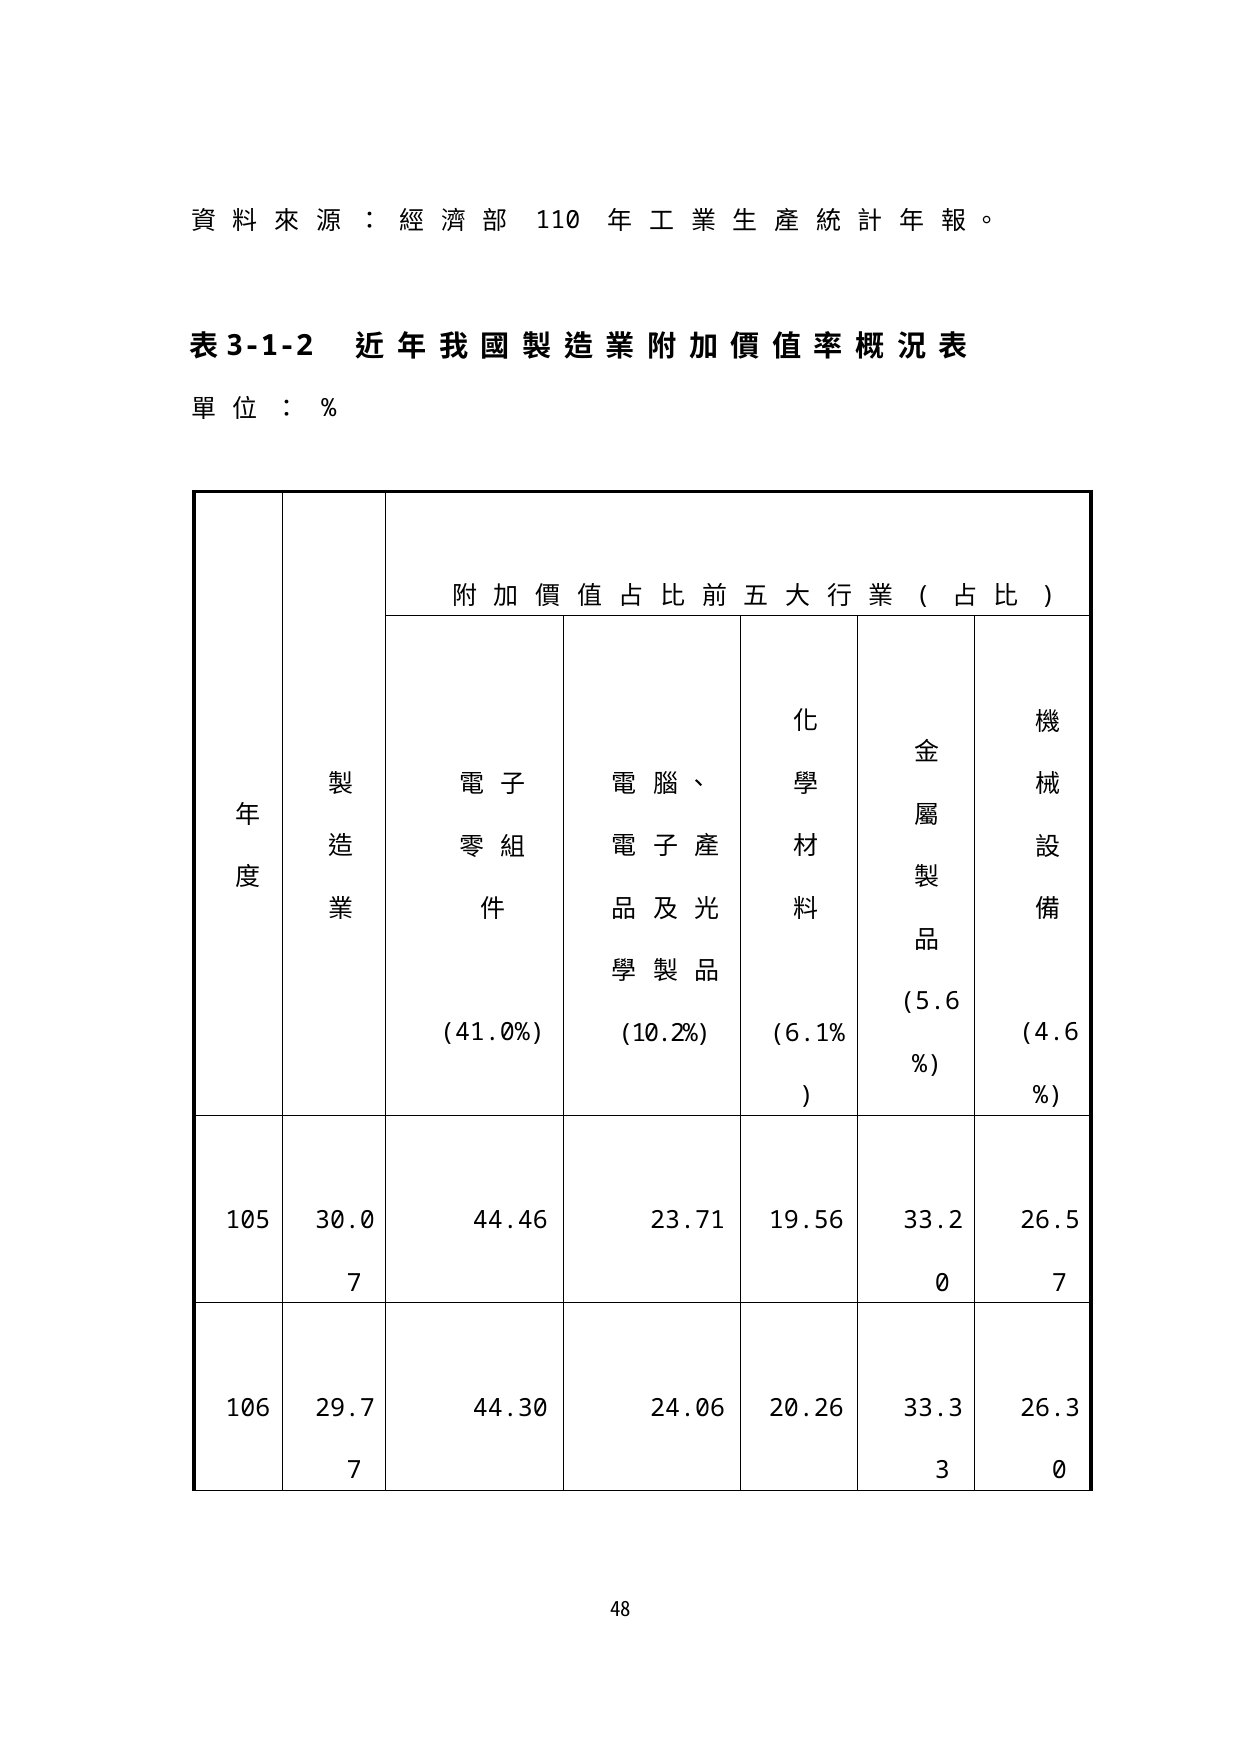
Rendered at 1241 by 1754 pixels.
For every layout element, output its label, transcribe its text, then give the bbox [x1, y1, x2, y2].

table_cell 金屬製品 (5.6%) [858, 616, 974, 1114]
table_cell 26.30 [975, 1303, 1089, 1490]
table_cell 電子零組件 (41.0%) [386, 616, 563, 1114]
table_cell 23.71 [564, 1116, 740, 1302]
table_cell 20.26 [741, 1303, 857, 1490]
table_cell 44.46 [386, 1116, 563, 1302]
table_cell 24.06 [564, 1303, 740, 1490]
text 資料來源：經濟部110年工業生產統計年報。 [183, 177, 1058, 240]
table_cell 33.20 [858, 1116, 974, 1302]
table_cell 化學材料 (6.1%) [741, 616, 857, 1114]
table_header 製造業 [283, 493, 385, 1114]
table_header 年度 [196, 493, 282, 1114]
table_cell 44.30 [386, 1303, 563, 1490]
table_cell 機械設備 (4.6%) [975, 616, 1089, 1114]
table_cell 26.57 [975, 1116, 1089, 1302]
table_cell 106 [196, 1303, 282, 1490]
table_cell 19.56 [741, 1116, 857, 1302]
table_cell 電腦、電子產品及光學製品(10.2%) [564, 616, 740, 1114]
table_cell 29.77 [283, 1303, 385, 1490]
table_cell 33.33 [858, 1303, 974, 1490]
table_cell 30.07 [283, 1116, 385, 1302]
table_header 附加價值占比前五大行業(占比) [386, 493, 1089, 615]
text 表3-1-2 近年我國製造業附加價值率概況表 單位：% [183, 302, 1058, 490]
table_cell 105 [196, 1116, 282, 1302]
